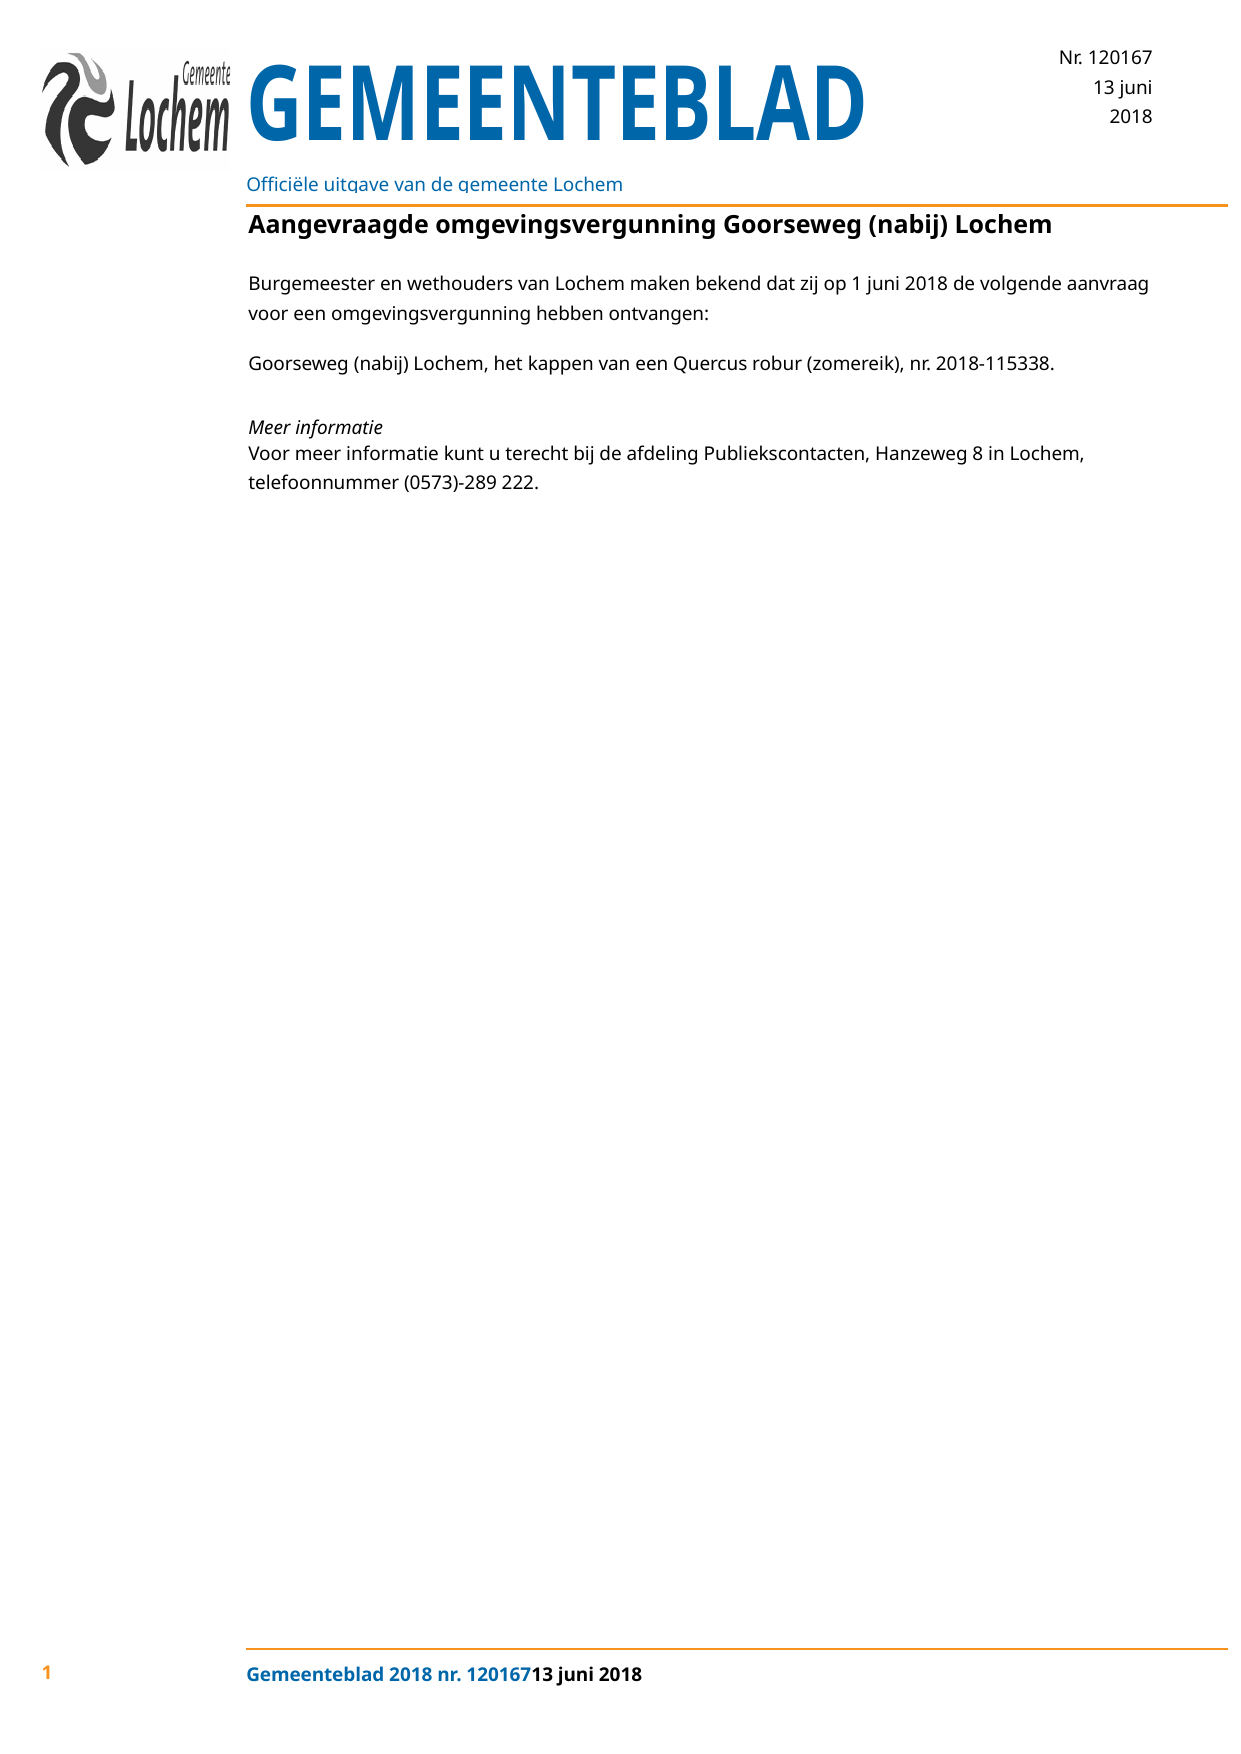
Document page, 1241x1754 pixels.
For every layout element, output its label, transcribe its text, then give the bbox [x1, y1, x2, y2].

text Goorseweg (nabij) Lochem, het kappen van een Quercus robur (zomereik), nr. 2018-115338. [248, 350, 1152, 376]
picture [41, 47, 231, 172]
text Aangevraagde omgevingsvergunning Goorseweg (nabij) Lochem [248, 207, 1152, 241]
text Meer informatie [248, 414, 1152, 440]
text Voor meer informatie kunt u terecht bij de afdeling Publiekscontacten, Hanzeweg 8 in Lochem, telefoonnummer (0573)-289 222. [248, 440, 1152, 495]
text Burgemeester en wethouders van Lochem maken bekend dat zij op 1 juni 2018 de volgende aanvraag voor een omgevingsvergunning hebben ontvangen: [248, 270, 1152, 326]
